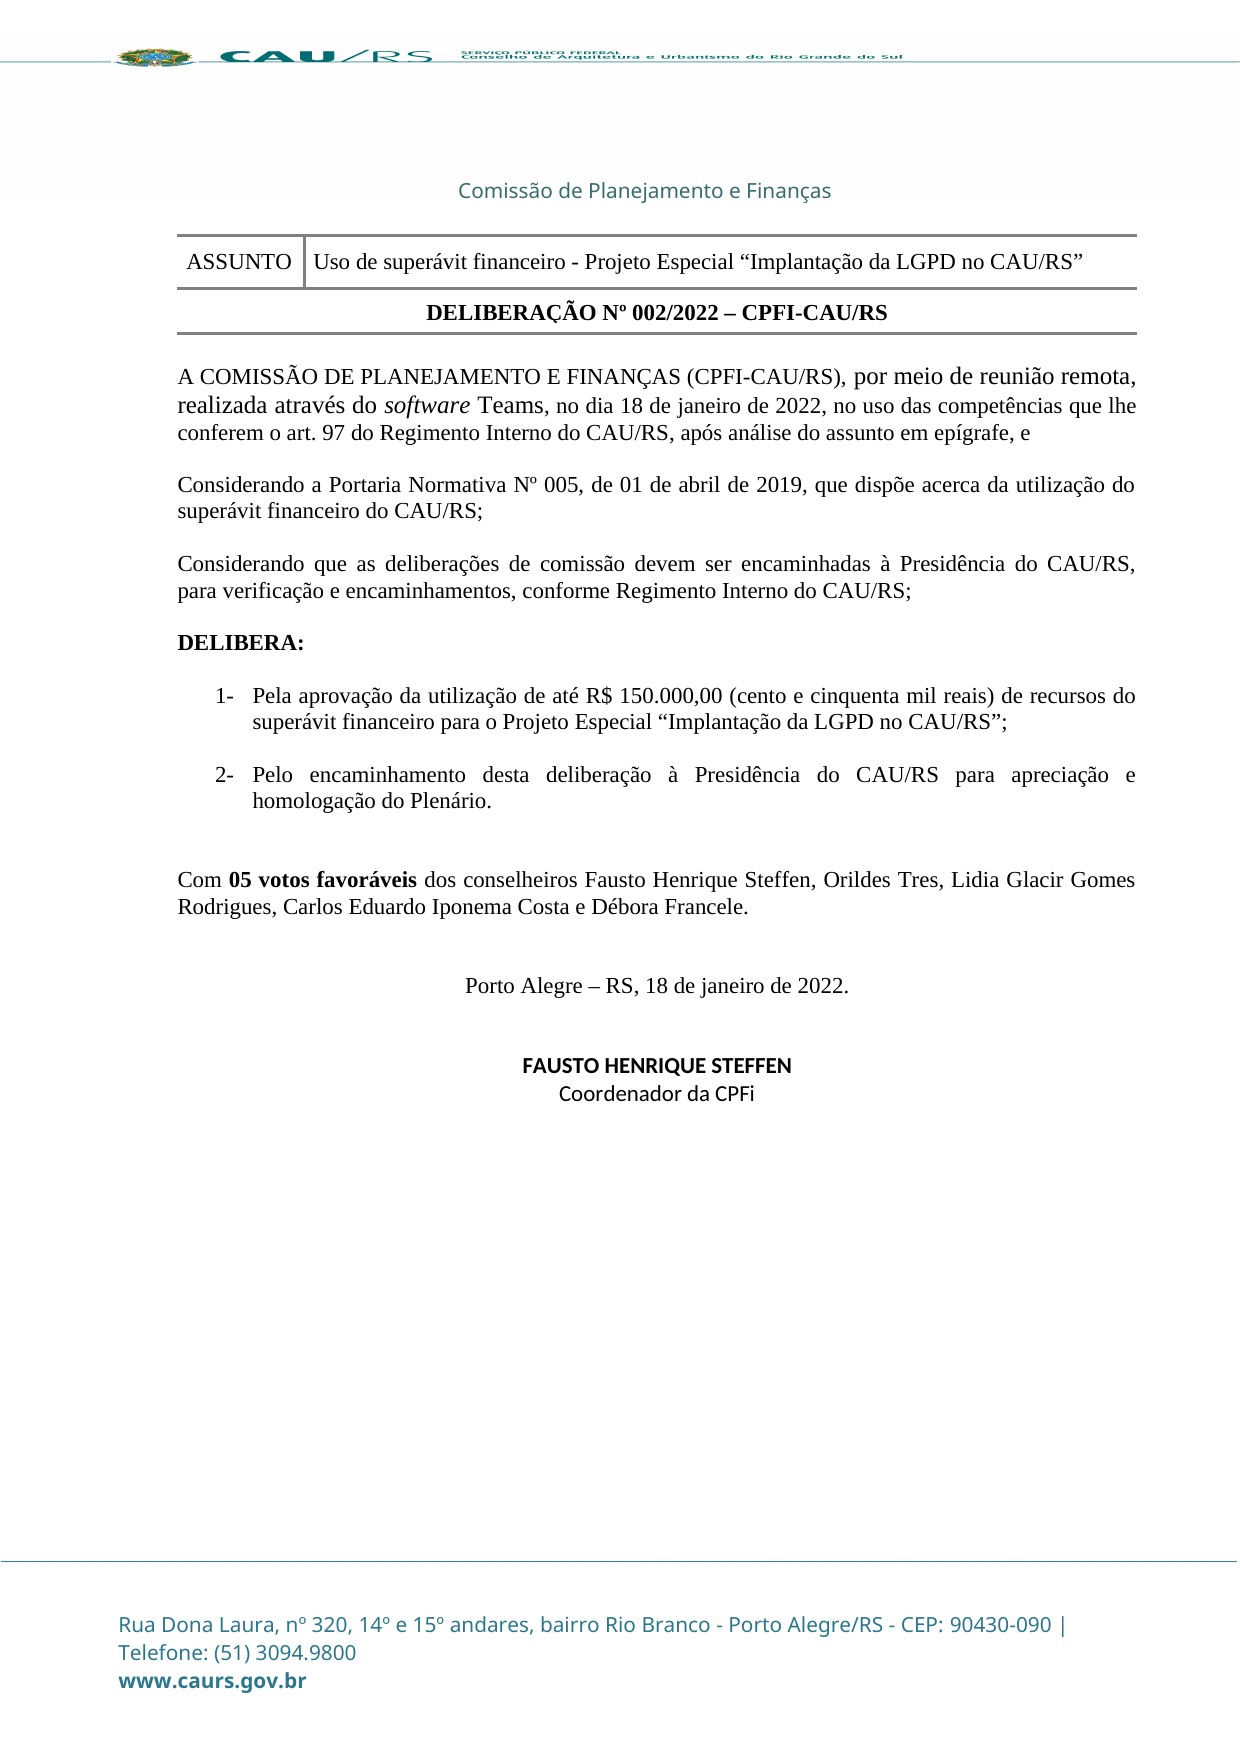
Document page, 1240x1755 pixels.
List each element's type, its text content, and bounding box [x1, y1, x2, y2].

text FAUSTO HENRIQUE STEFFEN [177, 1051, 1137, 1079]
text Considerando que as deliberações de comissão devem ser encaminhadas à Presidência do CAU/RS, para verificação e encaminhamentos, conforme Regimento Interno do CAU/RS; [177, 550, 1137, 603]
table_cell DELIBERAÇÃO Nº 002/2022 – CPFI-CAU/RS [177, 290, 1137, 332]
text Porto Alegre – RS, 18 de janeiro de 2022. [177, 972, 1137, 998]
table_header Uso de superávit financeiro - Projeto Especial “Implantação da LGPD no CAU/RS” [306, 237, 1137, 287]
text Considerando a Portaria Normativa Nº 005, de 01 de abril de 2019, que dispõe acerca da utilização do superávit financeiro do CAU/RS; [177, 471, 1137, 524]
table_header ASSUNTO [177, 237, 303, 287]
text Com 05 votos favoráveis dos conselheiros Fausto Henrique Steffen, Orildes Tres, Lidia Glacir Gomes Rodrigues, Carlos Eduardo Iponema Costa e Débora Francele. [177, 867, 1137, 919]
list Pela aprovação da utilização de até R$ 150.000,00 (cento e cinquenta mil reais) de recursos do superávit financeiro para o Projeto Especial “Implantação da LGPD no CAU/RS”; [215, 682, 1137, 735]
text A COMISSÃO DE PLANEJAMENTO E FINANÇAS (CPFI-CAU/RS), por meio de reunião remota, realizada através do software Teams, no dia 18 de janeiro de 2022, no uso das competências que lhe conferem o art. 97 do Regimento Interno do CAU/RS, após análise do assunto em epígrafe, e [177, 361, 1137, 445]
text DELIBERA: [177, 629, 1137, 656]
text Coordenador da CPFi [177, 1079, 1137, 1107]
list Pelo encaminhamento desta deliberação à Presidência do CAU/RS para apreciação e homologação do Plenário. [215, 761, 1137, 814]
